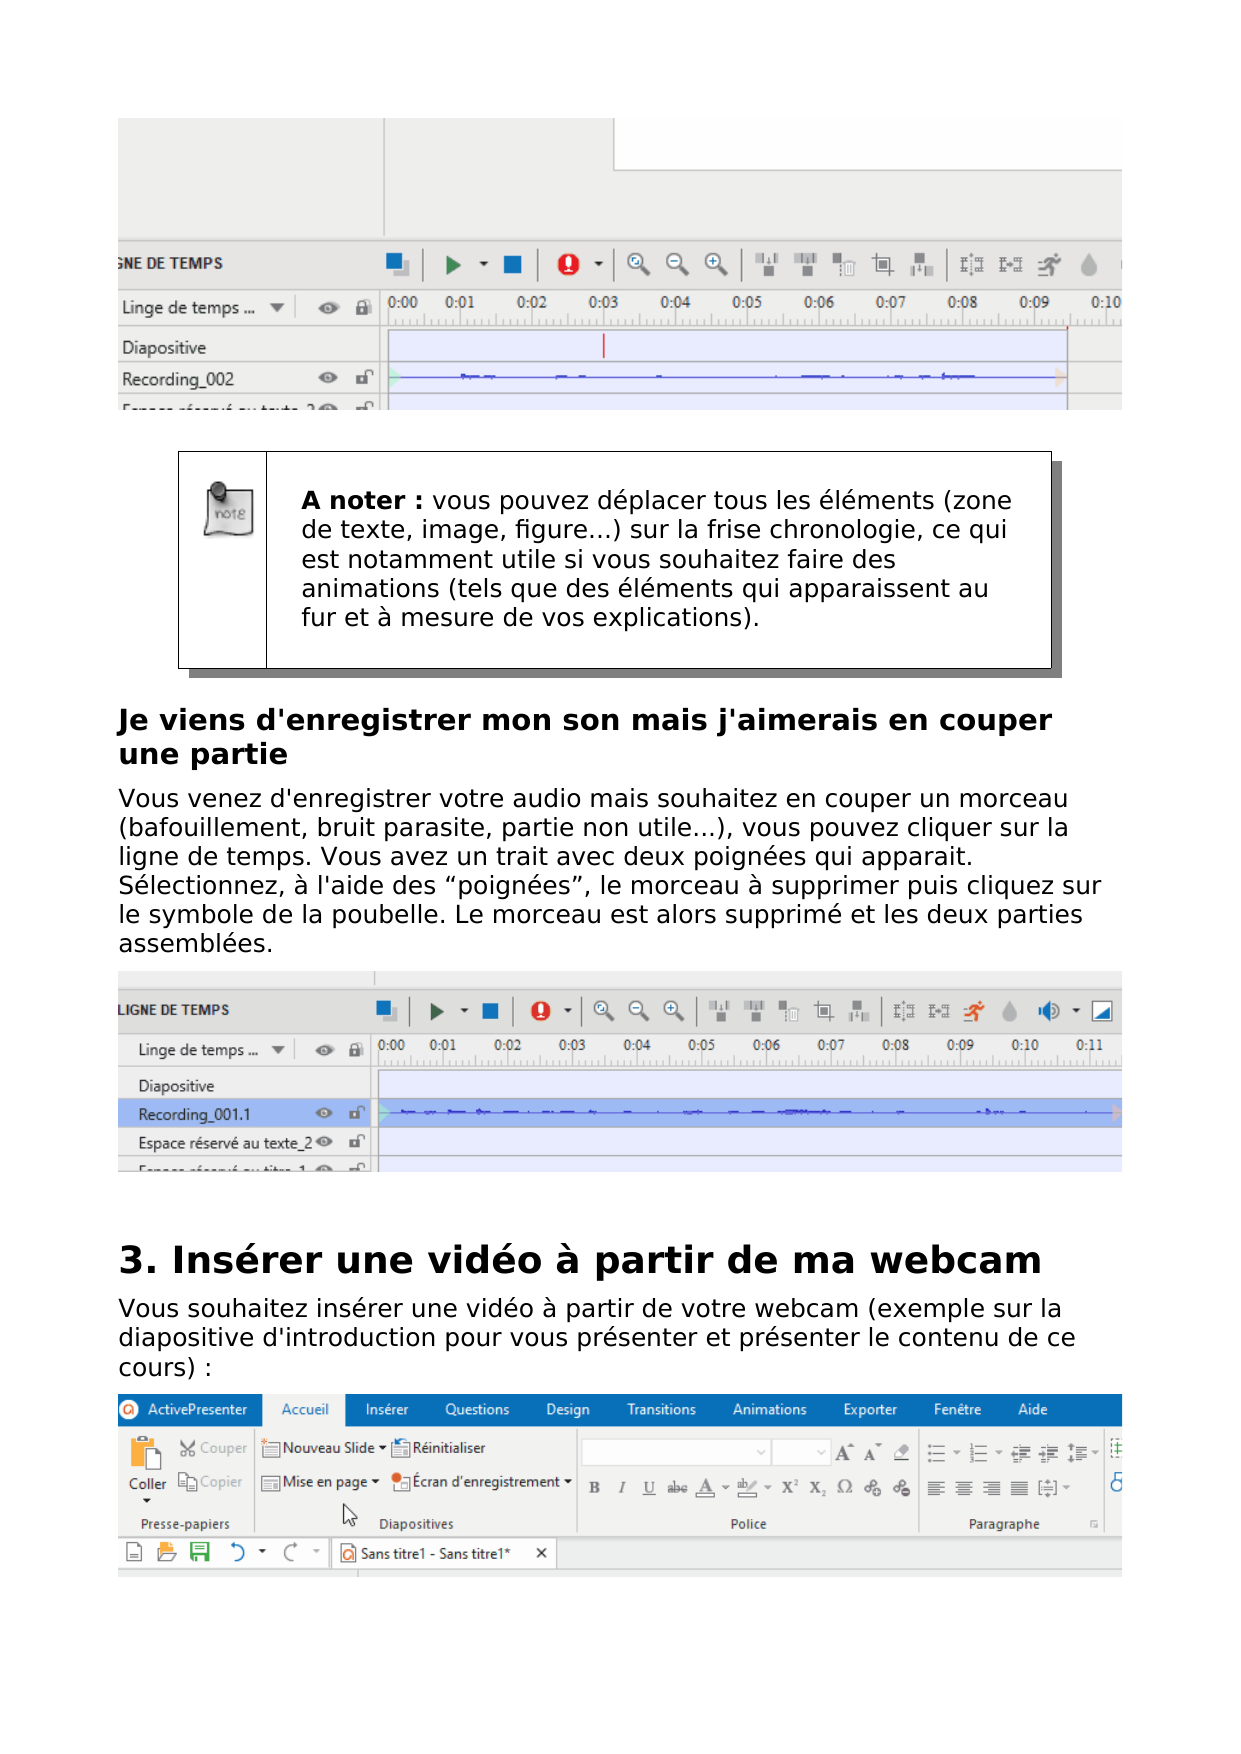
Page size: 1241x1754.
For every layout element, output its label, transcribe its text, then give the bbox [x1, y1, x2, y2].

picture [118, 1394, 1123, 1577]
table_header A noter : vous pouvez déplacer tous les éléments (zone de texte, image, figure...) sur la frise chronologie, ce qui est notamment utile si vous souhaitez faire des animations (tels que des éléments qui apparaissent au fur et à mesure de vos explications). [267, 452, 1051, 668]
subtitle Je viens d'enregistrer mon son mais j'aimerais en couper une partie [118, 703, 1122, 771]
text Vous souhaitez insérer une vidéo à partir de votre webcam (exemple sur la diapositive d'introduction pour vous présenter et présenter le contenu de ce cours) : [118, 1294, 1122, 1382]
picture [118, 971, 1123, 1172]
table_header [179, 452, 266, 668]
picture [190, 474, 266, 550]
text Vous venez d'enregistrer votre audio mais souhaitez en couper un morceau (bafouillement, bruit parasite, partie non utile...), vous pouvez cliquer sur la ligne de temps. Vous avez un trait avec deux poignées qui apparait. Sélectionnez, à l'aide des “poignées”, le morceau à supprimer puis cliquez sur le symbole de la poubelle. Le morceau est alors supprimé et les deux parties assemblées. [118, 784, 1122, 959]
subtitle 3. Insérer une vidéo à partir de ma webcam [118, 1238, 1122, 1282]
picture [118, 118, 1123, 410]
